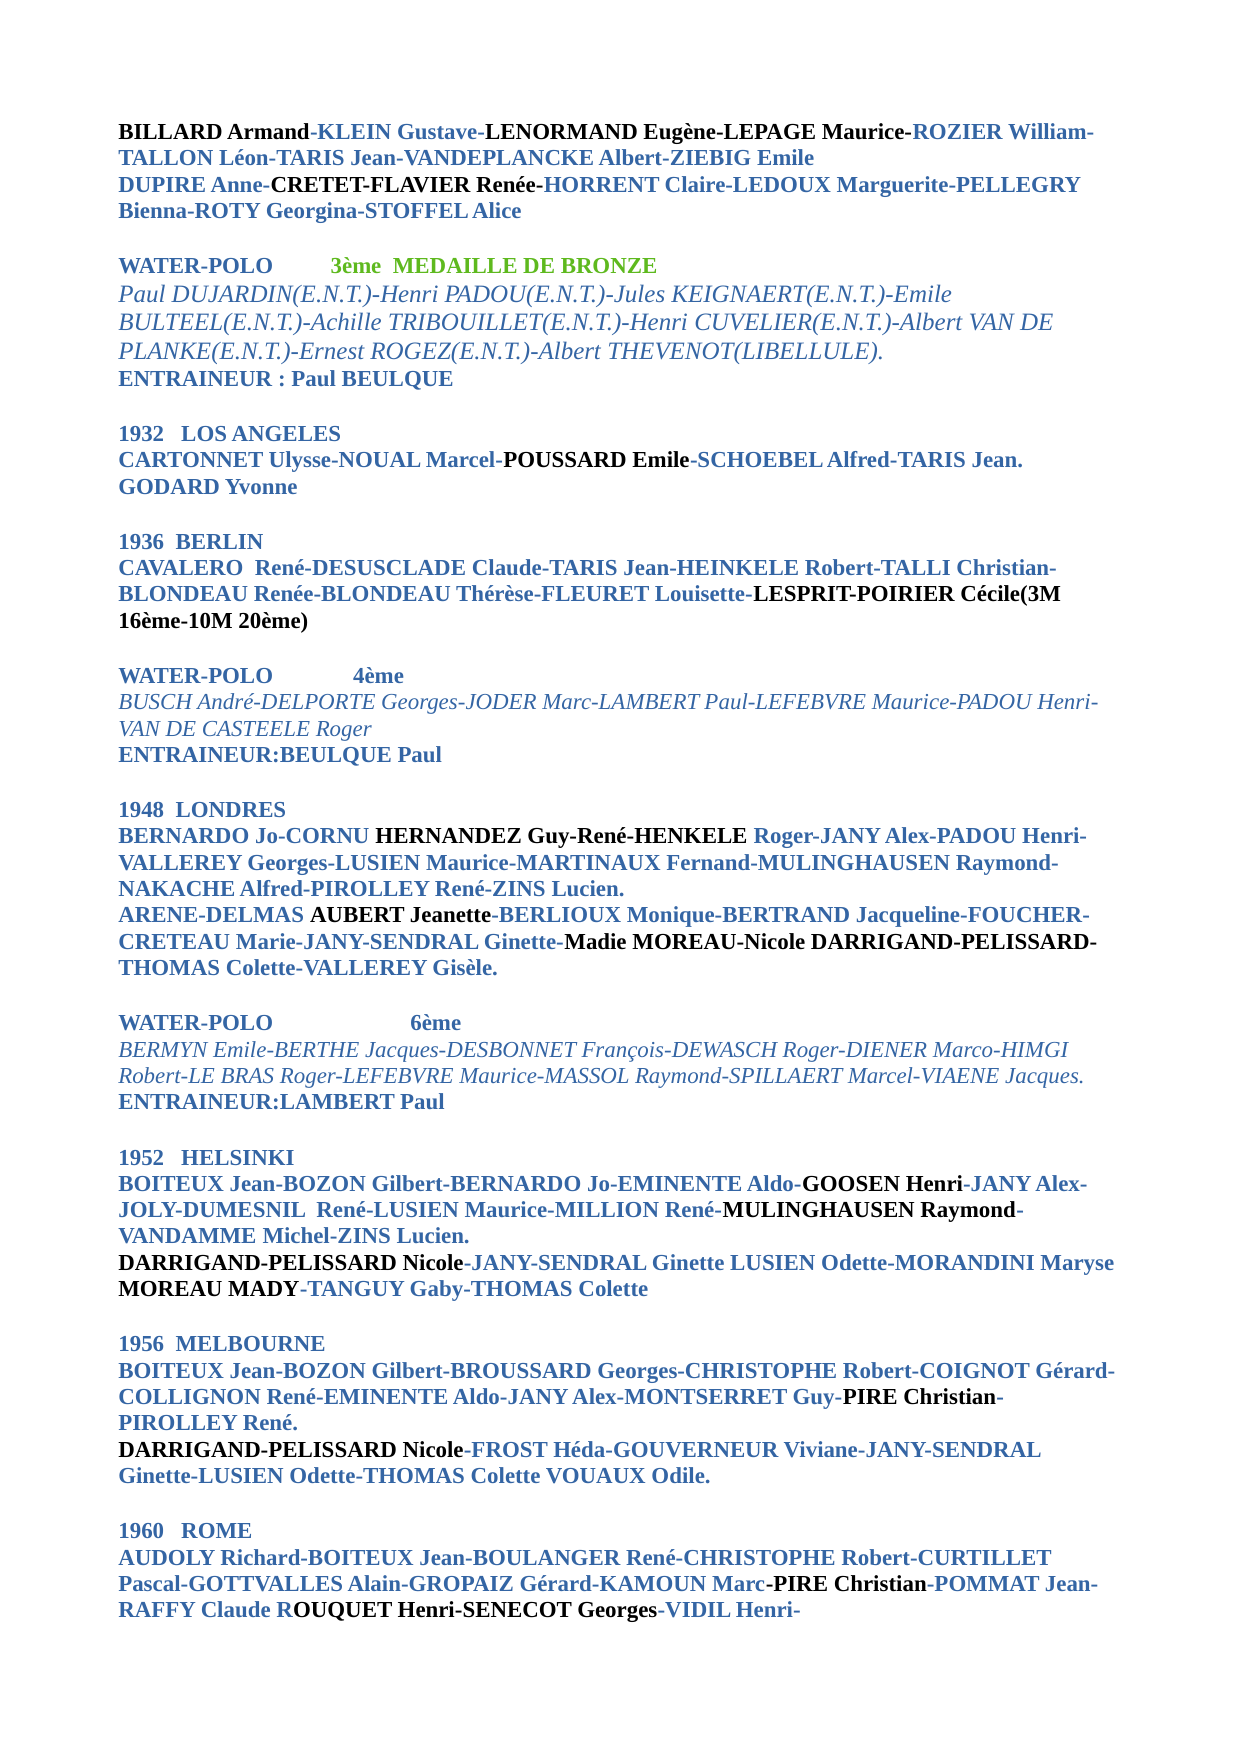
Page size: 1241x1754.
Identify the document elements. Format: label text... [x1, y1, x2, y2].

text 1960 ROME [118, 1517, 1122, 1544]
text BOITEUX Jean-BOZON Gilbert-BROUSSARD Georges-CHRISTOPHE Robert-COIGNOT Gérard-COLLIGNON René-EMINENTE Aldo-JANY Alex-MONTSERRET Guy-PIRE Christian-PIROLLEY René. [118, 1357, 1122, 1436]
text 1948 LONDRES [118, 796, 1122, 822]
text ENTRAINEUR : Paul BEULQUE [118, 365, 1122, 391]
text AUDOLY Richard-BOITEUX Jean-BOULANGER René-CHRISTOPHE Robert-CURTILLET Pascal-GOTTVALLES Alain-GROPAIZ Gérard-KAMOUN Marc-PIRE Christian-POMMAT Jean-RAFFY Claude ROUQUET Henri-SENECOT Georges-VIDIL Henri- [118, 1544, 1122, 1623]
text CARTONNET Ulysse-NOUAL Marcel-POUSSARD Emile-SCHOEBEL Alfred-TARIS Jean. [118, 446, 1122, 473]
text DUPIRE Anne-CRETET-FLAVIER Renée-HORRENT Claire-LEDOUX Marguerite-PELLEGRY Bienna-ROTY Georgina-STOFFEL Alice [118, 171, 1122, 223]
text DARRIGAND-PELISSARD Nicole-FROST Héda-GOUVERNEUR Viviane-JANY-SENDRAL Ginette-LUSIEN Odette-THOMAS Colette VOUAUX Odile. [118, 1436, 1122, 1488]
text ENTRAINEUR:LAMBERT Paul [118, 1088, 1122, 1115]
text DARRIGAND-PELISSARD Nicole-JANY-SENDRAL Ginette LUSIEN Odette-MORANDINI Maryse MOREAU MADY-TANGUY Gaby-THOMAS Colette [118, 1249, 1122, 1302]
text WATER-POLO 3ème MEDAILLE DE BRONZE [118, 252, 1122, 279]
text 1956 MELBOURNE [118, 1330, 1122, 1357]
text BERNARDO Jo-CORNU HERNANDEZ Guy-René-HENKELE Roger-JANY Alex-PADOU Henri-VALLEREY Georges-LUSIEN Maurice-MARTINAUX Fernand-MULINGHAUSEN Raymond-NAKACHE Alfred-PIROLLEY René-ZINS Lucien. [118, 822, 1122, 902]
text Paul DUJARDIN(E.N.T.)-Henri PADOU(E.N.T.)-Jules KEIGNAERT(E.N.T.)-Emile BULTEEL(E.N.T.)-Achille TRIBOUILLET(E.N.T.)-Henri CUVELIER(E.N.T.)-Albert VAN DE PLANKE(E.N.T.)-Ernest ROGEZ(E.N.T.)-Albert THEVENOT(LIBELLULE). [118, 279, 1122, 365]
text GODARD Yvonne [118, 473, 1122, 499]
text ENTRAINEUR:BEULQUE Paul [118, 741, 1122, 767]
text ARENE-DELMAS AUBERT Jeanette-BERLIOUX Monique-BERTRAND Jacqueline-FOUCHER-CRETEAU Marie-JANY-SENDRAL Ginette-Madie MOREAU-Nicole DARRIGAND-PELISSARD-THOMAS Colette-VALLEREY Gisèle. [118, 902, 1122, 981]
text 1952 HELSINKI [118, 1143, 1122, 1170]
text BERMYN Emile-BERTHE Jacques-DESBONNET François-DEWASCH Roger-DIENER Marco-HIMGI Robert-LE BRAS Roger-LEFEBVRE Maurice-MASSOL Raymond-SPILLAERT Marcel-VIAENE Jacques. [118, 1036, 1122, 1088]
text BILLARD Armand-KLEIN Gustave-LENORMAND Eugène-LEPAGE Maurice-ROZIER William-TALLON Léon-TARIS Jean-VANDEPLANCKE Albert-ZIEBIG Emile [118, 118, 1122, 171]
text WATER-POLO 4ème [118, 662, 1122, 688]
text CAVALERO René-DESUSCLADE Claude-TARIS Jean-HEINKELE Robert-TALLI Christian- [118, 554, 1122, 581]
text WATER-POLO 6ème [118, 1009, 1122, 1036]
text BUSCH André-DELPORTE Georges-JODER Marc-LAMBERT Paul-LEFEBVRE Maurice-PADOU Henri-VAN DE CASTEELE Roger [118, 688, 1122, 741]
text 1932 LOS ANGELES [118, 420, 1122, 446]
text BLONDEAU Renée-BLONDEAU Thérèse-FLEURET Louisette-LESPRIT-POIRIER Cécile(3M 16ème-10M 20ème) [118, 581, 1122, 633]
text BOITEUX Jean-BOZON Gilbert-BERNARDO Jo-EMINENTE Aldo-GOOSEN Henri-JANY Alex-JOLY-DUMESNIL René-LUSIEN Maurice-MILLION René-MULINGHAUSEN Raymond-VANDAMME Michel-ZINS Lucien. [118, 1170, 1122, 1249]
text 1936 BERLIN [118, 528, 1122, 554]
